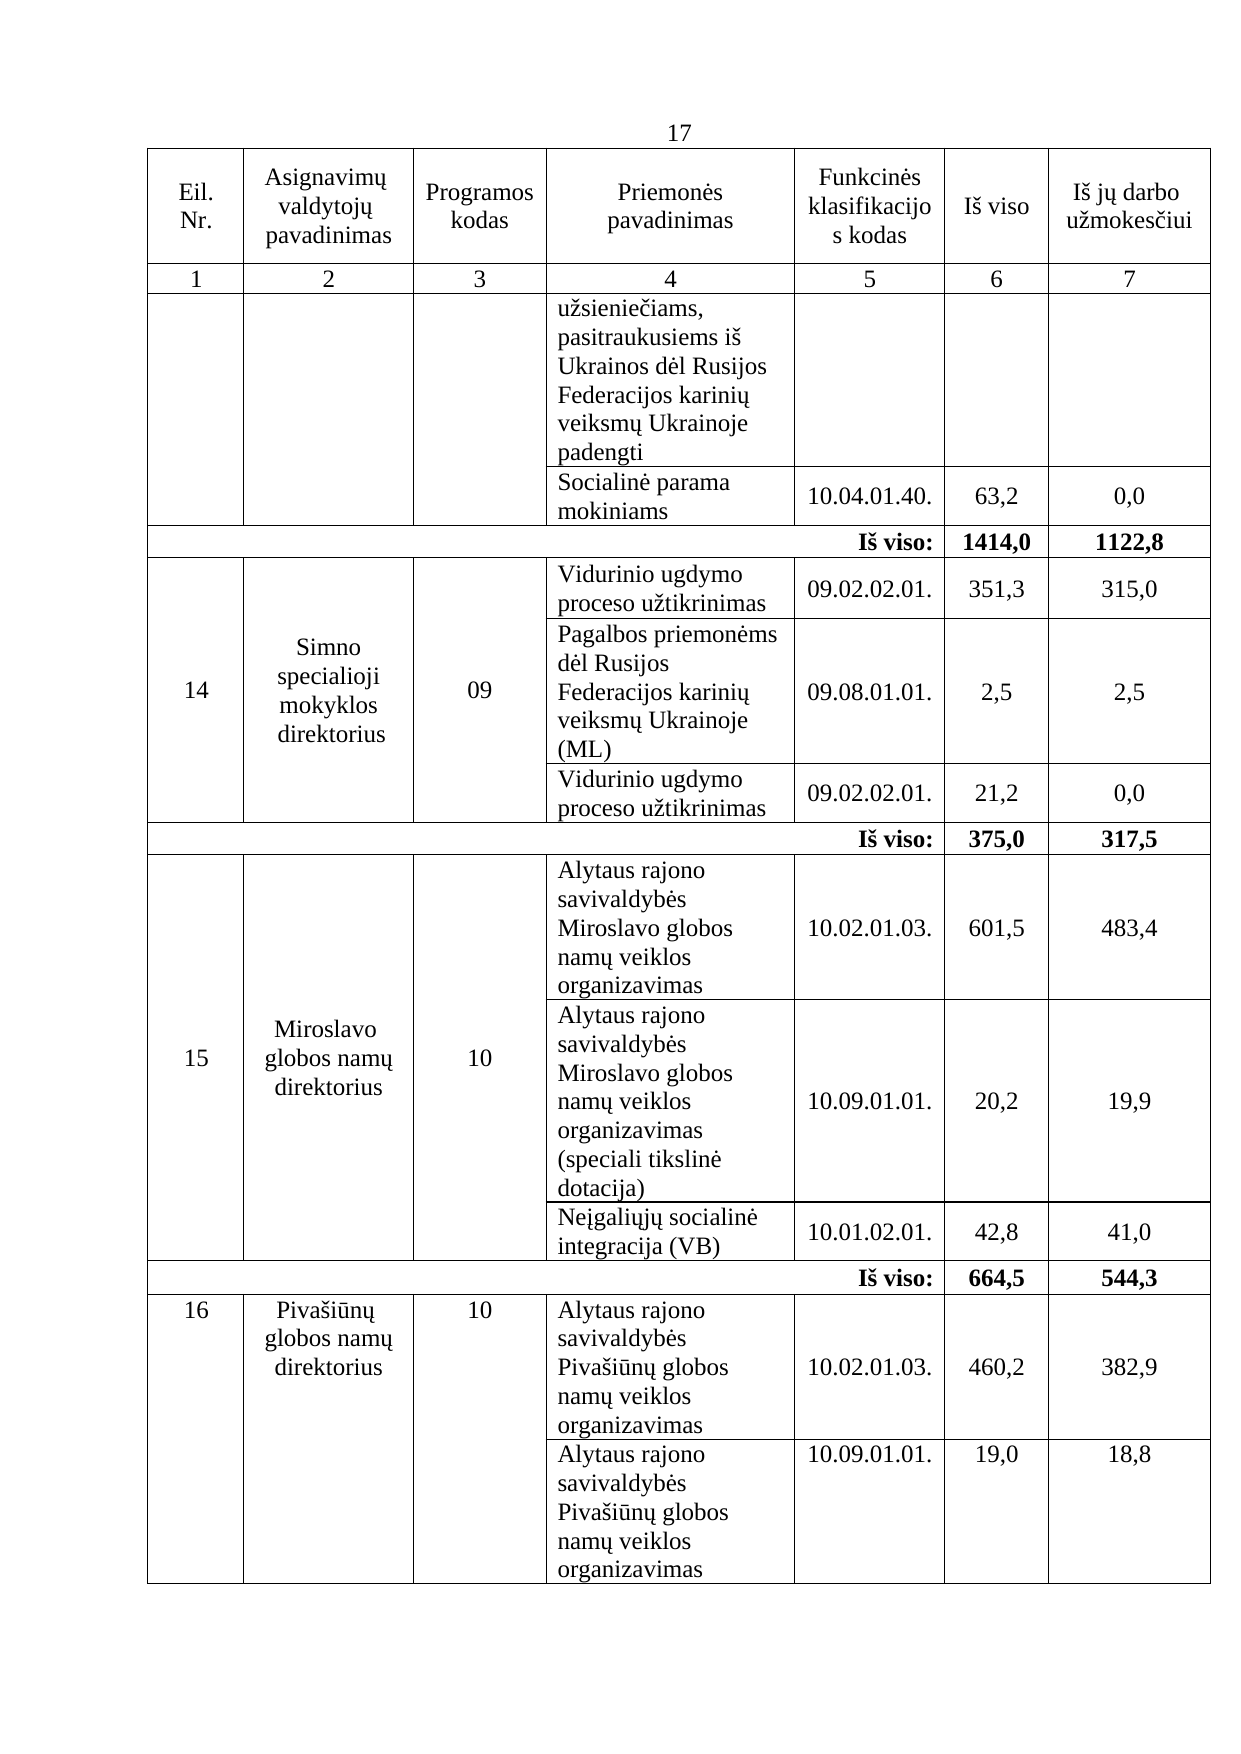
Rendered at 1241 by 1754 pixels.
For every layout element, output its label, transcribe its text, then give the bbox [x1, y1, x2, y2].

table_cell 315,0 [1049, 558, 1210, 618]
table_header Programos kodas [414, 149, 546, 263]
table_cell Pivašiūnų globos namų direktorius [244, 1295, 413, 1583]
table_cell 42,8 [945, 1203, 1048, 1260]
table_cell 09.02.02.01. [795, 764, 944, 822]
table_cell 10 [414, 855, 546, 1260]
table_cell 0,0 [1049, 467, 1210, 524]
table_cell 7 [1049, 264, 1210, 292]
table_cell 18,8 [1049, 1440, 1210, 1583]
table_cell Socialinė parama mokiniams [547, 467, 794, 524]
table_cell 10.04.01.40. [795, 467, 944, 524]
table_cell 460,2 [945, 1295, 1048, 1438]
table_cell 10 [414, 1295, 546, 1583]
table_cell 6 [945, 264, 1048, 292]
table_cell 09.08.01.01. [795, 619, 944, 763]
table_cell Pagalbos priemonėms dėl Rusijos Federacijos karinių veiksmų Ukrainoje (ML) [547, 619, 794, 763]
table_cell 601,5 [945, 855, 1048, 999]
table_cell 19,0 [945, 1440, 1048, 1583]
table_cell 15 [148, 855, 243, 1260]
table_cell Miroslavo globos namų direktorius [244, 855, 413, 1260]
table_header Priemonės pavadinimas [547, 149, 794, 263]
table_cell 3 [414, 264, 546, 292]
table_cell [148, 294, 243, 524]
table_cell 483,4 [1049, 855, 1210, 999]
table_cell 21,2 [945, 764, 1048, 822]
table_cell 09.02.02.01. [795, 558, 944, 618]
table_cell 1 [148, 264, 243, 292]
table_header Iš jų darbo užmokesčiui [1049, 149, 1210, 263]
table_cell [945, 294, 1048, 466]
table_cell 19,9 [1049, 1000, 1210, 1201]
table_cell 2,5 [945, 619, 1048, 763]
table_cell 382,9 [1049, 1295, 1210, 1438]
table_header Eil. Nr. [148, 149, 243, 263]
table_cell 2 [244, 264, 413, 292]
table_cell 351,3 [945, 558, 1048, 618]
table_cell užsieniečiams, pasitraukusiems iš Ukrainos dėl Rusijos Federacijos karinių veiksmų Ukrainoje padengti [547, 294, 794, 466]
table_cell 16 [148, 1295, 243, 1583]
table_cell 20,2 [945, 1000, 1048, 1201]
table_cell Vidurinio ugdymo proceso užtikrinimas [547, 764, 794, 822]
table_cell Iš viso: [148, 823, 944, 854]
table_cell Alytaus rajono savivaldybės Pivašiūnų globos namų veiklos organizavimas [547, 1440, 794, 1583]
table_cell 5 [795, 264, 944, 292]
table_cell 10.01.02.01. [795, 1203, 944, 1260]
table_cell 41,0 [1049, 1203, 1210, 1260]
table_header Asignavimų valdytojų pavadinimas [244, 149, 413, 263]
table_cell [1049, 294, 1210, 466]
table_cell 10.09.01.01. [795, 1000, 944, 1201]
table_cell [414, 294, 546, 524]
table_cell 2,5 [1049, 619, 1210, 763]
table_cell 1122,8 [1049, 526, 1210, 557]
table_cell 63,2 [945, 467, 1048, 524]
table_cell 544,3 [1049, 1261, 1210, 1294]
table_cell Alytaus rajono savivaldybės Miroslavo globos namų veiklos organizavimas (speciali tikslinė dotacija) [547, 1000, 794, 1201]
table_header Iš viso [945, 149, 1048, 263]
table_cell 10.02.01.03. [795, 855, 944, 999]
table_cell 664,5 [945, 1261, 1048, 1294]
table_header Funkcinės klasifikacijos kodas [795, 149, 944, 263]
table_cell Iš viso: [148, 1261, 944, 1294]
table_cell Simno specialioji mokyklos direktorius [244, 558, 413, 822]
table_cell [244, 294, 413, 524]
table_cell Iš viso: [148, 526, 944, 557]
table_cell [795, 294, 944, 466]
table_cell Alytaus rajono savivaldybės Miroslavo globos namų veiklos organizavimas [547, 855, 794, 999]
table_cell Neįgaliųjų socialinė integracija (VB) [547, 1203, 794, 1260]
table_cell Vidurinio ugdymo proceso užtikrinimas [547, 558, 794, 618]
table_cell 375,0 [945, 823, 1048, 854]
table_cell 10.09.01.01. [795, 1440, 944, 1583]
table_cell 14 [148, 558, 243, 822]
table_cell Alytaus rajono savivaldybės Pivašiūnų globos namų veiklos organizavimas [547, 1295, 794, 1438]
table_cell 4 [547, 264, 794, 292]
table_cell 09 [414, 558, 546, 822]
table_cell 1414,0 [945, 526, 1048, 557]
table_cell 317,5 [1049, 823, 1210, 854]
table_cell 10.02.01.03. [795, 1295, 944, 1438]
table_cell 0,0 [1049, 764, 1210, 822]
